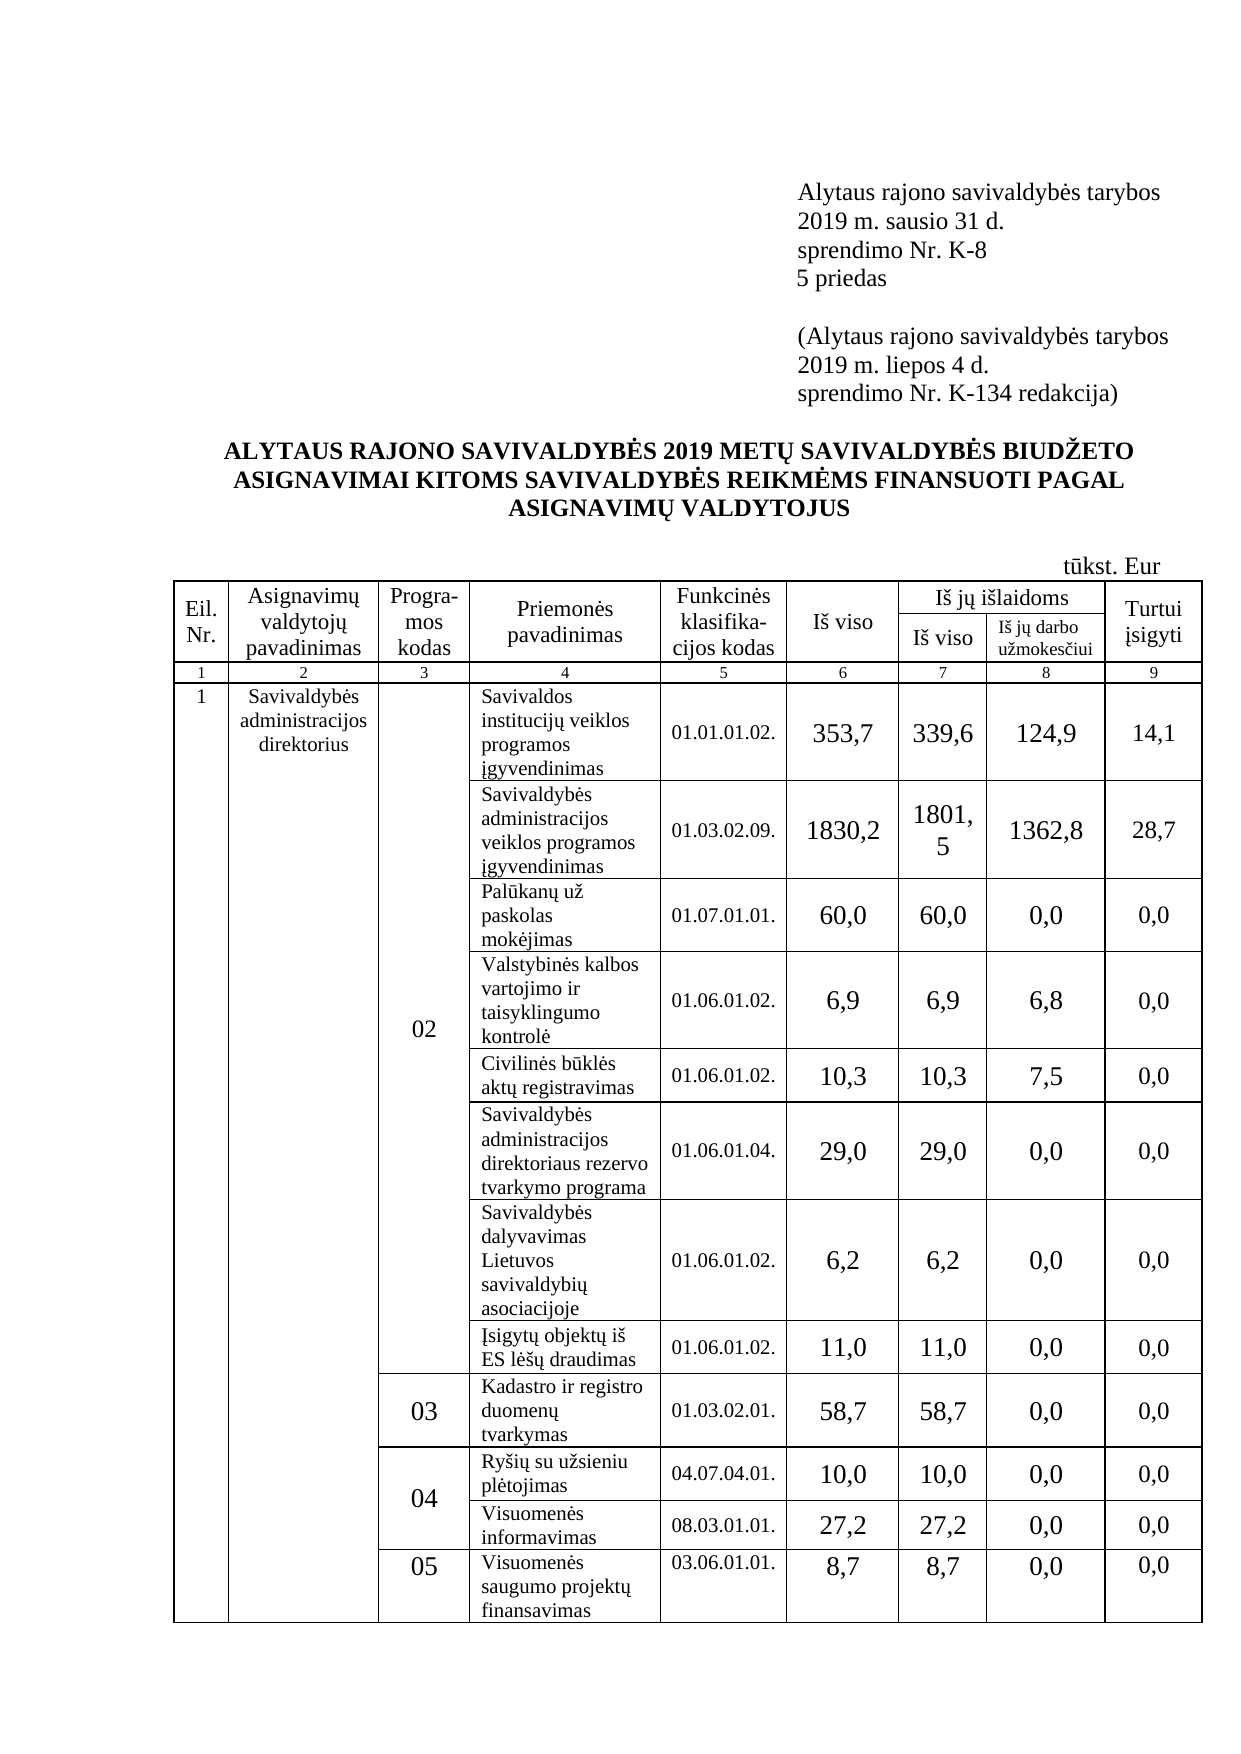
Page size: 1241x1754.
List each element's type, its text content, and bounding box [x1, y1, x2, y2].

table_header Asignavimų valdytojų pavadinimas [229, 582, 378, 661]
table_cell 14,1 [1106, 684, 1201, 780]
table_cell 29,0 [899, 1103, 986, 1199]
table_header Iš viso [787, 582, 898, 661]
table_cell 0,0 [987, 1103, 1104, 1199]
table_header Turtui įsigyti [1106, 582, 1201, 661]
table_cell Civilinės būklės aktų registravimas [470, 1049, 660, 1101]
table_cell Visuomenės informavimas [470, 1501, 660, 1549]
table_cell 0,0 [1106, 1374, 1201, 1446]
table_cell 08.03.01.01. [661, 1501, 786, 1549]
table_cell 8,7 [899, 1550, 986, 1622]
table_cell 0,0 [987, 1550, 1104, 1622]
table_cell 0,0 [1106, 1550, 1201, 1622]
table_cell 1 [175, 684, 228, 1622]
table_cell 0,0 [1106, 879, 1201, 951]
table_cell 10,0 [787, 1448, 898, 1499]
table_cell 6,2 [787, 1200, 898, 1320]
table_cell Kadastro ir registro duomenų tvarkymas [470, 1374, 660, 1446]
table_cell 03.06.01.01. [661, 1550, 786, 1622]
table_cell 124,9 [987, 684, 1104, 780]
table_header Progra-mos kodas [379, 582, 469, 661]
text sprendimo Nr. K-8 [177, 235, 1181, 263]
table_cell 01.06.01.04. [661, 1103, 786, 1199]
table_cell 8,7 [787, 1550, 898, 1622]
table_cell Valstybinės kalbos vartojimo ir taisyklingumo kontrolė [470, 952, 660, 1048]
table_cell 01.06.01.02. [661, 1049, 786, 1101]
table_cell 28,7 [1106, 781, 1201, 878]
table_cell 0,0 [987, 1200, 1104, 1320]
table_cell Ryšių su užsieniu plėtojimas [470, 1448, 660, 1499]
table_cell 58,7 [787, 1374, 898, 1446]
table_cell 0,0 [1106, 1049, 1201, 1101]
table_cell 6 [787, 663, 898, 682]
text tūkst. Eur [177, 551, 1181, 580]
table_cell 5 [661, 663, 786, 682]
table_cell 1801,5 [899, 781, 986, 878]
table_cell 6,9 [899, 952, 986, 1048]
table_cell Savivaldos institucijų veiklos programos įgyvendinimas [470, 684, 660, 780]
table_cell Savivaldybės administracijos direktoriaus rezervo tvarkymo programa [470, 1103, 660, 1199]
table_cell 8 [987, 663, 1104, 682]
table_cell 11,0 [787, 1321, 898, 1373]
table_cell 11,0 [899, 1321, 986, 1373]
table_cell 6,2 [899, 1200, 986, 1320]
text 5 priedas [796, 263, 1181, 292]
table_cell 0,0 [987, 879, 1104, 951]
table_cell 339,6 [899, 684, 986, 780]
table_cell Savivaldybės dalyvavimas Lietuvos savivaldybių asociacijoje [470, 1200, 660, 1320]
table_cell 9 [1106, 663, 1201, 682]
table_cell 0,0 [987, 1374, 1104, 1446]
table_cell 0,0 [1106, 1448, 1201, 1499]
table_cell 1830,2 [787, 781, 898, 878]
table_cell 01.07.01.01. [661, 879, 786, 951]
table_cell 10,3 [899, 1049, 986, 1101]
table_header Funkcinės klasifika-cijos kodas [661, 582, 786, 661]
table_cell 1362,8 [987, 781, 1104, 878]
table_cell Savivaldybės administracijos direktorius [229, 684, 378, 1622]
table_cell 27,2 [787, 1501, 898, 1549]
table_cell 01.03.02.01. [661, 1374, 786, 1446]
table_cell Iš viso [899, 614, 986, 661]
table_cell 10,3 [787, 1049, 898, 1101]
table_cell 01.06.01.02. [661, 1321, 786, 1373]
table_header Priemonės pavadinimas [470, 582, 660, 661]
text sprendimo Nr. K-134 redakcija) [177, 378, 1181, 407]
text (Alytaus rajono savivaldybės tarybos [177, 321, 1181, 350]
table_cell 0,0 [987, 1501, 1104, 1549]
table_cell 0,0 [987, 1448, 1104, 1499]
table_cell Įsigytų objektų iš ES lėšų draudimas [470, 1321, 660, 1373]
table_cell 0,0 [1106, 1103, 1201, 1199]
table_cell 01.06.01.02. [661, 952, 786, 1048]
table_cell 58,7 [899, 1374, 986, 1446]
table_cell 6,8 [987, 952, 1104, 1048]
table_cell 2 [229, 663, 378, 682]
table_cell 0,0 [1106, 1200, 1201, 1320]
table_cell 02 [379, 684, 469, 1373]
table_cell 6,9 [787, 952, 898, 1048]
text 2019 m. sausio 31 d. [177, 206, 1181, 235]
table_cell 01.03.02.09. [661, 781, 786, 878]
table_cell 04.07.04.01. [661, 1448, 786, 1499]
table_cell 0,0 [1106, 952, 1201, 1048]
table_cell 01.06.01.02. [661, 1200, 786, 1320]
table_cell 27,2 [899, 1501, 986, 1549]
table_cell 1 [175, 663, 228, 682]
text Alytaus rajono savivaldybės tarybos [177, 177, 1181, 206]
table_cell 0,0 [1106, 1321, 1201, 1373]
table_cell 0,0 [987, 1321, 1104, 1373]
text ALYTAUS RAJONO SAVIVALDYBĖS 2019 METŲ SAVIVALDYBĖS BIUDŽETO ASIGNAVIMAI KITOMS SAVIVALDYBĖS REIKMĖMS FINANSUOTI PAGAL ASIGNAVIMŲ VALDYTOJUS [177, 436, 1181, 522]
table_cell 10,0 [899, 1448, 986, 1499]
table_cell 04 [379, 1448, 469, 1549]
table_cell 353,7 [787, 684, 898, 780]
table_cell Palūkanų už paskolas mokėjimas [470, 879, 660, 951]
table_header Iš jų išlaidoms [899, 582, 1104, 612]
table_cell 3 [379, 663, 469, 682]
table_cell Visuomenės saugumo projektų finansavimas [470, 1550, 660, 1622]
text 2019 m. liepos 4 d. [177, 350, 1181, 378]
table_cell 7 [899, 663, 986, 682]
table_cell 05 [379, 1550, 469, 1622]
table_cell Savivaldybės administracijos veiklos programos įgyvendinimas [470, 781, 660, 878]
table_cell 7,5 [987, 1049, 1104, 1101]
table_header Eil. Nr. [175, 582, 228, 661]
table_cell 0,0 [1106, 1501, 1201, 1549]
table_cell 4 [470, 663, 660, 682]
table_cell 60,0 [899, 879, 986, 951]
table_cell Iš jų darbo užmokesčiui [987, 614, 1104, 661]
table_cell 29,0 [787, 1103, 898, 1199]
table_cell 01.01.01.02. [661, 684, 786, 780]
table_cell 03 [379, 1374, 469, 1446]
table_cell 60,0 [787, 879, 898, 951]
